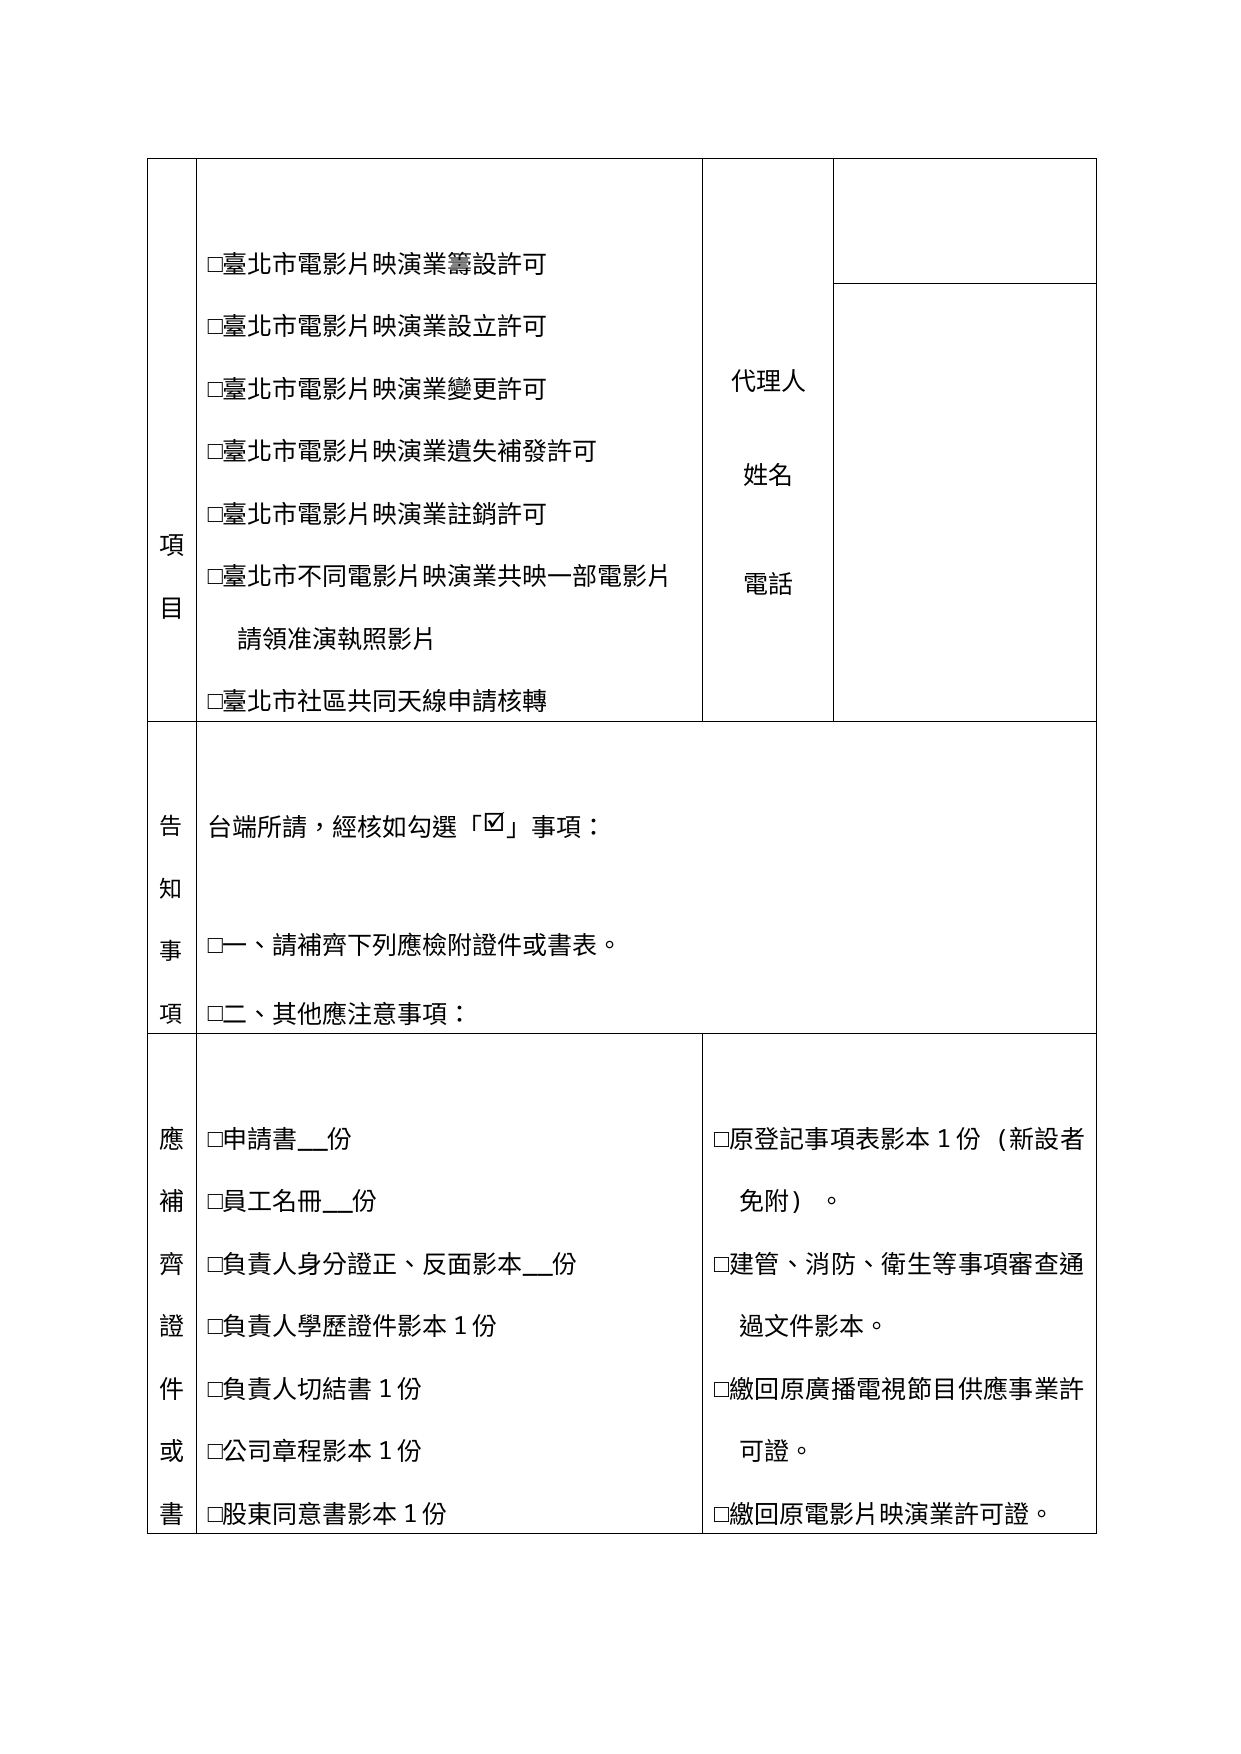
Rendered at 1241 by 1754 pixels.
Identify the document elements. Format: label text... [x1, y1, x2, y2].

table_cell 應補齊 證 件 或書 [148, 1034, 196, 1533]
table_header □臺北市電影片映演業籌設許可 □臺北市電影片映演業設立許可 □臺北市電影片映演業變更許可 □臺北市電影片映演業遺失補發許可 □臺北市電影片映演業註銷許可 □臺北市不同電影片映演業共映一部電影片 請領准演執照影片 □臺北市社區共同天線申請核轉 [197, 159, 702, 721]
table_cell 代理人 姓名 電話 [703, 159, 833, 721]
table_header 項目 [148, 159, 196, 721]
table_cell □申請書__份 □員工名冊__份 □負責人身分證正、反面影本__份 □負責人學歷證件影本1份 □負責人切結書1份 □公司章程影本1份 □股東同意書影本1份 [197, 1034, 702, 1533]
table_cell 告 知 事 項 [148, 722, 196, 1033]
table_cell 台端所請，經核如勾選「」事項： □一、請補齊下列應檢附證件或書表。 □二、其他應注意事項： [197, 722, 1096, 1033]
table_cell [834, 284, 1096, 721]
table_cell □原登記事項表影本1份 (新設者免附) 。 □建管、消防、衛生等事項審查通過文件影本。 □繳回原廣播電視節目供應事業許可證。 □繳回原電影片映演業許可證。 [703, 1034, 1096, 1533]
table_cell [834, 159, 1096, 283]
